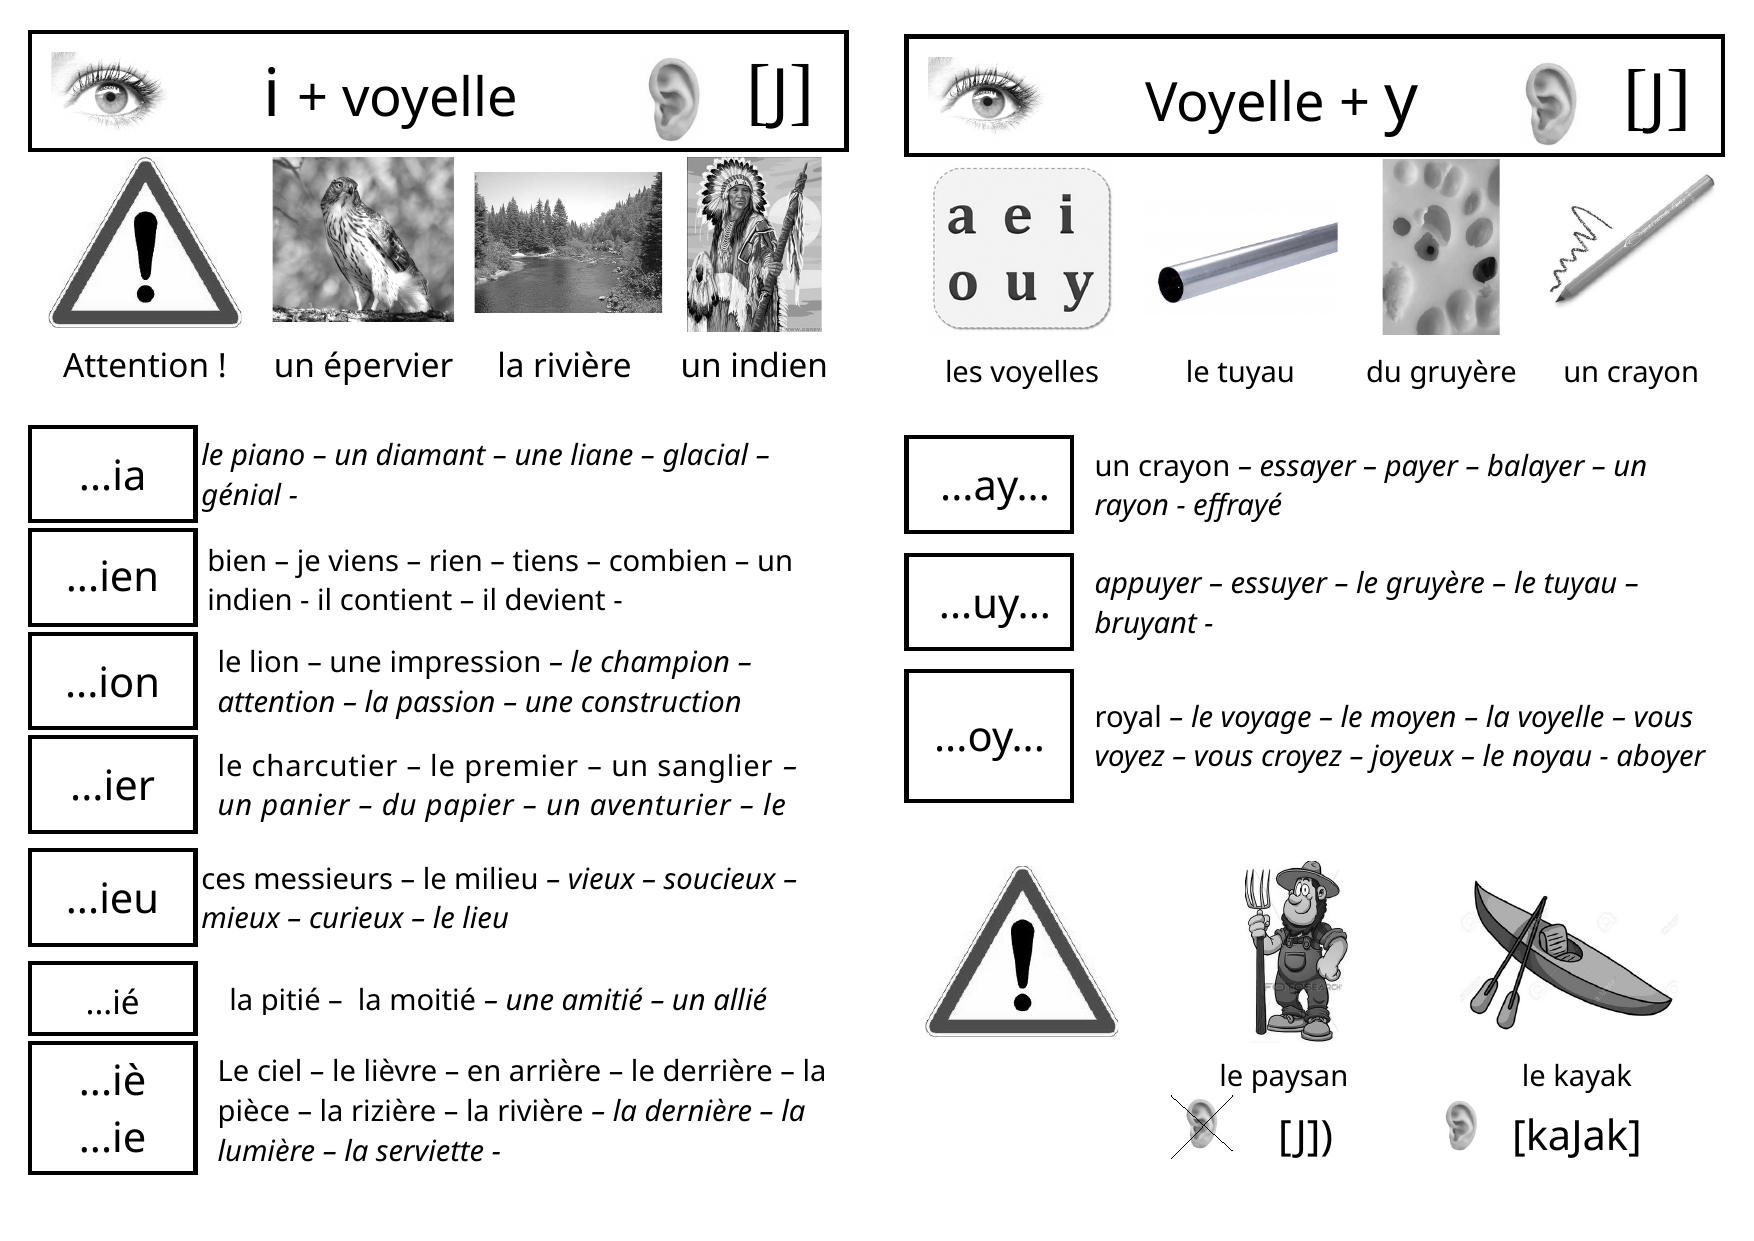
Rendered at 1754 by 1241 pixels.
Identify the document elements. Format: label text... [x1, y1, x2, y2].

table_cell [662, 158, 846, 337]
table_header ...ier [32, 739, 193, 829]
table_header royal – le voyage – le moyen – la voyelle – vous voyez – vous croyez – joyeux – le noyau - aboyer [1074, 669, 1724, 799]
table_cell [260, 152, 467, 157]
table_header un crayon – essayer – payer – balayer – un rayon - effrayé [1074, 435, 1724, 529]
table_header ces messieurs – le milieu – vieux – soucieux – mieux – curieux – le lieu [198, 848, 847, 942]
table_header appuyer – essuyer – le gruyère – le tuyau – bruyant - [1074, 553, 1724, 647]
table_header [J] [1591, 39, 1721, 152]
table_header Le ciel – le lièvre – en arrière – le derrière – la pièce – la rizière – la rivière – la dernière – la lumière – la serviette - [198, 1041, 847, 1171]
table_cell le paysan [1137, 1049, 1430, 1100]
table_header ...ia [32, 429, 193, 519]
table_header ...ié [32, 965, 193, 1032]
table_header le lion – une impression – le champion – attention – la passion – une construction [198, 632, 847, 726]
table_header Voyelle + y [1061, 39, 1488, 152]
table_header [1344, 157, 1539, 346]
table_cell [906, 1049, 1137, 1100]
table_cell du gruyère [1344, 346, 1539, 397]
table_header [1430, 860, 1723, 1049]
picture [1142, 187, 1338, 316]
picture [928, 57, 1047, 145]
table_cell [906, 1100, 1137, 1169]
table_header ...ay... [909, 439, 1070, 529]
table_cell un crayon [1539, 346, 1723, 397]
table_header [611, 34, 714, 148]
table_header [1539, 157, 1723, 346]
picture [51, 52, 170, 141]
table_cell un indien [662, 337, 846, 425]
table_cell Attention ! [30, 337, 260, 425]
table_header [32, 34, 184, 148]
table_cell [J]) [1137, 1100, 1430, 1169]
table_cell [260, 158, 467, 337]
table_header [J] [714, 34, 844, 148]
table_header i + voyelle [184, 34, 611, 148]
table_header [909, 39, 1061, 152]
table_cell [662, 152, 846, 157]
table_header [906, 860, 1137, 1049]
table_header ...oy... [909, 673, 1070, 799]
table_cell [30, 152, 260, 157]
table_cell le kayak [1430, 1049, 1723, 1100]
table_header le charcutier – le premier – un sanglier – un panier – du papier – un aventurier – le cahier [198, 735, 847, 829]
table_header ...uy... [909, 557, 1070, 647]
table_header le piano – un diamant – une liane – glacial – génial - [198, 425, 847, 519]
table_cell [30, 158, 260, 337]
table_cell le tuyau [1137, 346, 1343, 397]
table_cell les voyelles [906, 346, 1137, 397]
table_header [1137, 157, 1343, 346]
table_cell [467, 152, 662, 337]
table_header la pitié – la moitié – une amitié – un allié [198, 961, 847, 1032]
table_header [1137, 860, 1430, 1049]
table_cell un épervier [260, 337, 467, 425]
table_header ...ion [32, 636, 193, 726]
table_header ...iè ...ie [32, 1045, 193, 1171]
table_header ...ieu [32, 852, 193, 942]
table_header bien – je viens – rien – tiens – combien – un indien - il contient – il devient - [198, 528, 847, 623]
table_cell la rivière [467, 337, 662, 425]
table_header ...ien [32, 532, 193, 623]
table_header [1488, 39, 1591, 152]
table_header [906, 157, 1137, 346]
table_cell [kaJak] [1430, 1100, 1723, 1169]
